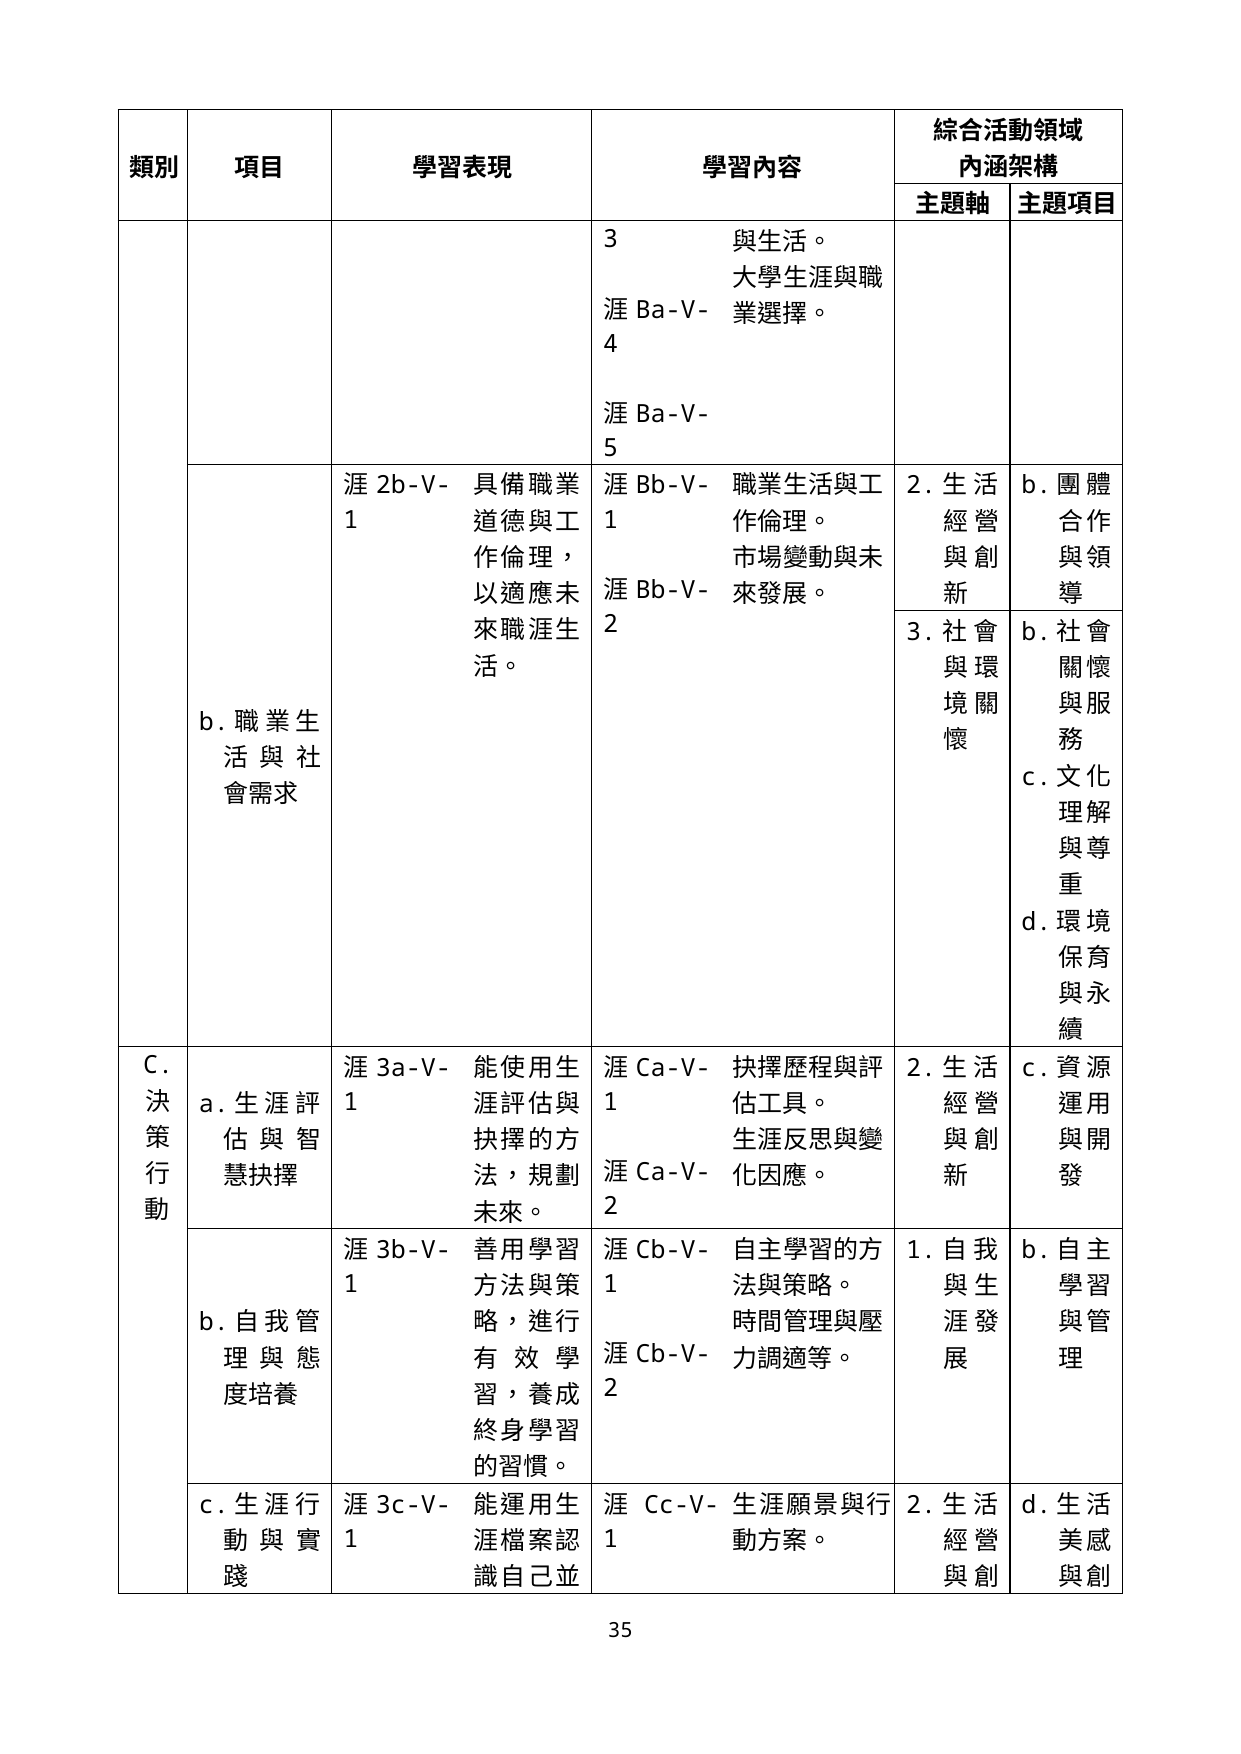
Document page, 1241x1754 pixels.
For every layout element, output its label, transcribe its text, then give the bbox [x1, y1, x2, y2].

table_cell 涯Cb-V-1 涯Cb-V-2 [592, 1229, 721, 1483]
table_cell b.自我管理與態度培養 [188, 1229, 331, 1483]
table_cell a.生涯評估與智慧抉擇 [188, 1047, 331, 1228]
table_cell b.團體合作與領導 [1011, 465, 1122, 610]
table_cell 生涯願景與行動方案。 [721, 1484, 894, 1593]
table_cell d.生活美感與創 [1011, 1484, 1122, 1593]
table_cell 主題項目 [1011, 184, 1122, 220]
table_cell 涯3b-V-1 [332, 1229, 462, 1483]
table_cell 2.生活經營與創新 [895, 1047, 1009, 1228]
table_cell 涯2b-V-1 [332, 465, 462, 1046]
table_cell b.職業生活與社會需求 [188, 465, 331, 1046]
table_cell 2.生活經營與創新 [895, 465, 1009, 610]
table_header 學習內容 [592, 110, 894, 220]
table_cell 能使用生涯評估與抉擇的方法，規劃未來。 [462, 1047, 591, 1228]
table_cell 主題軸 [895, 184, 1009, 220]
table_cell 能運用生涯檔案認識自己並 [462, 1484, 591, 1593]
table_cell b.自主學習與管理 [1011, 1229, 1122, 1483]
table_cell 抉擇歷程與評估工具。 生涯反思與變化因應。 [721, 1047, 894, 1228]
table_cell b.社會關懷與服務 c.文化理解與尊重 d.環境保育與永續 [1011, 611, 1122, 1046]
table_cell [332, 221, 462, 464]
table_cell [462, 221, 591, 464]
table_header 項目 [188, 110, 331, 220]
table_cell 涯3a-V-1 [332, 1047, 462, 1228]
table_cell 具備職業道德與工作倫理，以適應未來職涯生活。 [462, 465, 591, 1046]
table_cell [895, 221, 1009, 464]
table_cell 3 涯Ba-V-4 涯Ba-V-5 [592, 221, 721, 464]
table_cell c.生涯行動與實踐 [188, 1484, 331, 1593]
table_cell 3.社會與環境關懷 [895, 611, 1009, 1046]
table_cell 涯3c-V-1 [332, 1484, 462, 1593]
table_cell [119, 221, 187, 1046]
table_cell 涯Cc-V-1 [592, 1484, 721, 1593]
table_header 類別 [119, 110, 187, 220]
table_cell c.資源運用與開發 [1011, 1047, 1122, 1228]
table_header 綜合活動領域 內涵架構 [895, 110, 1122, 183]
table_cell 職業生活與工作倫理。 市場變動與未來發展。 [721, 465, 894, 1046]
table_header 學習表現 [332, 110, 591, 220]
table_cell C. 決 策 行 動 [119, 1047, 187, 1593]
table_cell 自主學習的方法與策略。 時間管理與壓力調適等。 [721, 1229, 894, 1483]
table_cell [1011, 221, 1122, 464]
table_cell [188, 221, 331, 464]
table_cell 善用學習方法與策略，進行有效學習，養成終身學習的習慣。 [462, 1229, 591, 1483]
table_cell 涯Ca-V-1 涯Ca-V-2 [592, 1047, 721, 1228]
table_cell 與生活。 大學生涯與職業選擇。 [721, 221, 894, 464]
table_cell 2.生活經營與創 [895, 1484, 1009, 1593]
table_cell 涯Bb-V-1 涯Bb-V-2 [592, 465, 721, 1046]
table_cell 1.自我與生涯發展 [895, 1229, 1009, 1483]
